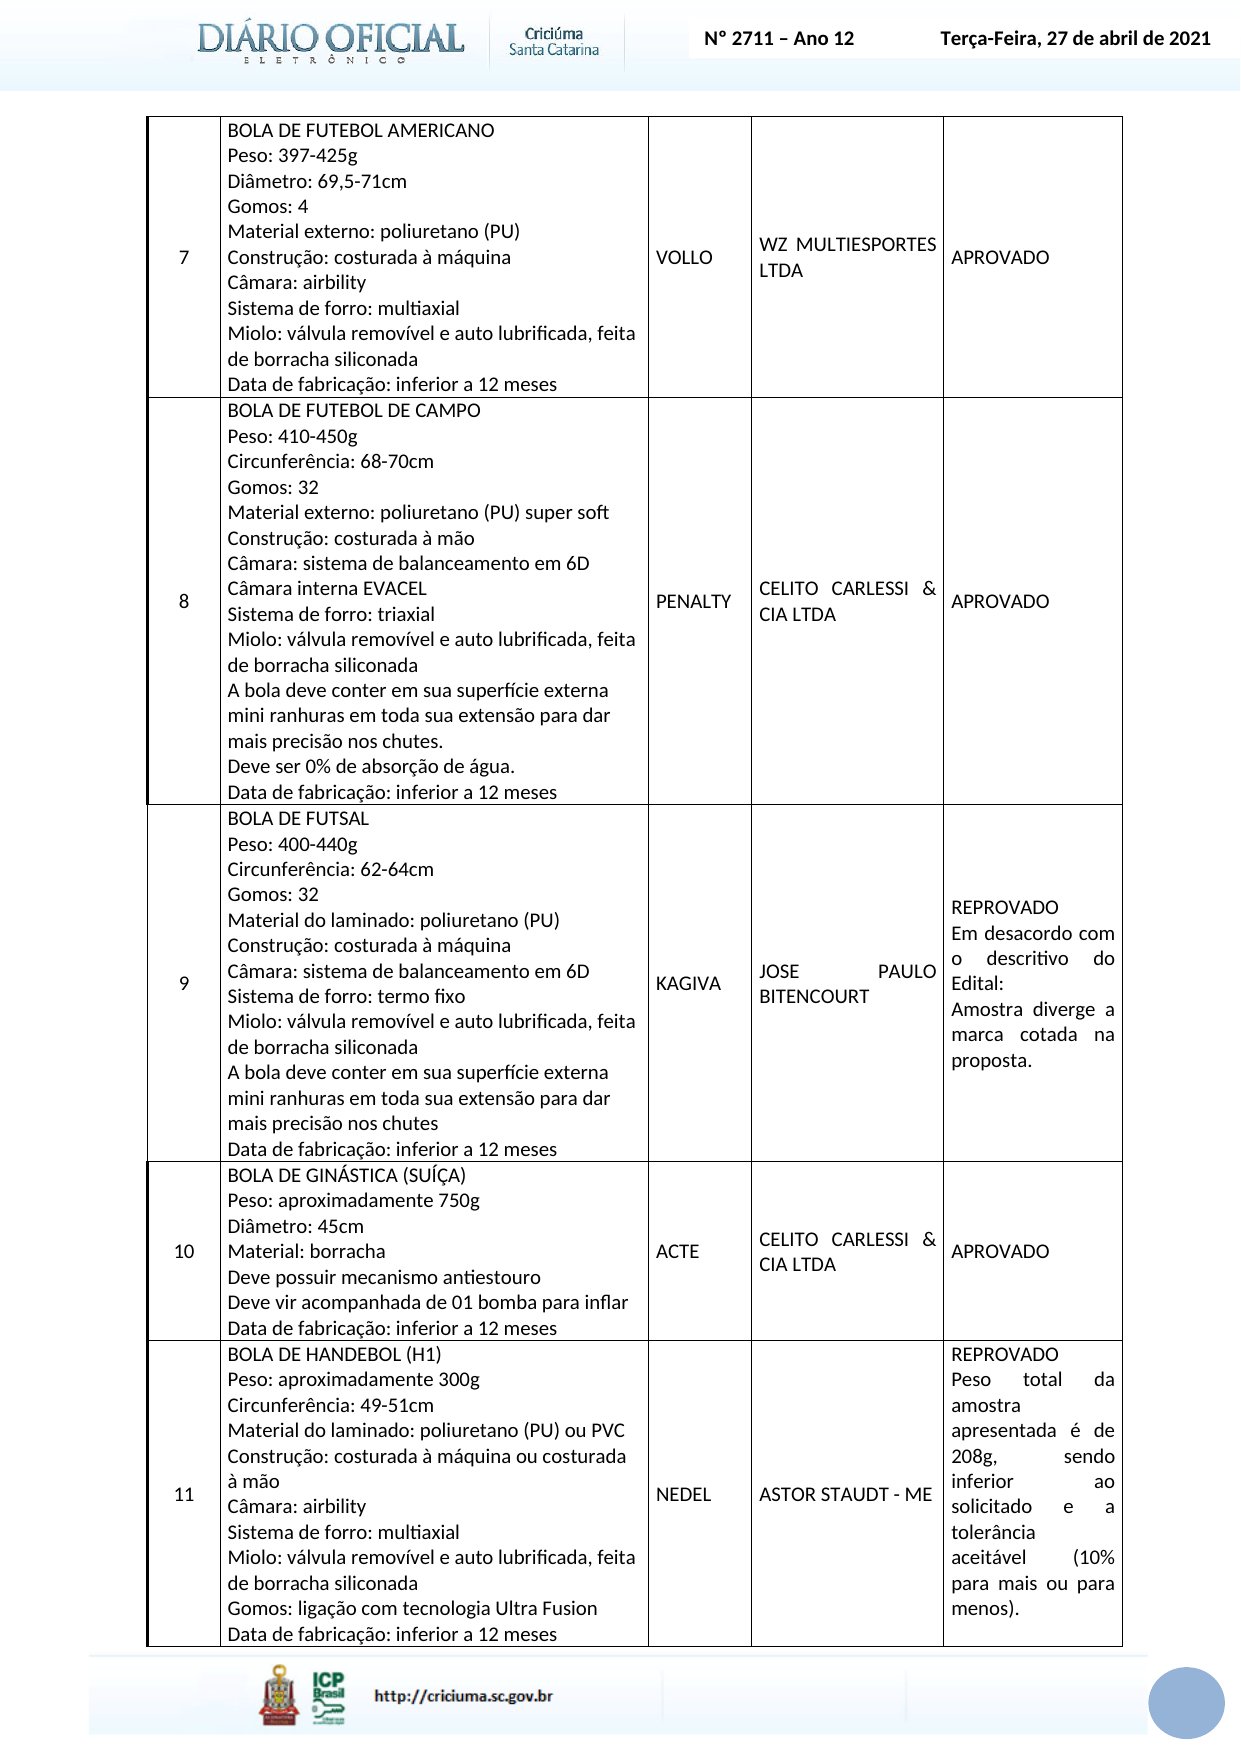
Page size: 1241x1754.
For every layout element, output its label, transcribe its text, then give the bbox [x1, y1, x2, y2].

table_cell 9 [148, 805, 220, 1161]
table_cell APROVADO [944, 398, 1122, 804]
table_cell BOLA DE FUTEBOL DE CAMPO Peso: 410-450g Circunferência: 68-70cm Gomos: 32 Material externo: poliuretano (PU) super soft Construção: costurada à mão Câmara: sistema de balanceamento em 6D Câmara interna EVACEL Sistema de forro: triaxial Miolo: válvula removível e auto lubrificada, feita de borracha siliconada A bola deve conter em sua superfície externa mini ranhuras em toda sua extensão para dar mais precisão nos chutes. Deve ser 0% de absorção de água. Data de fabricação: inferior a 12 meses [221, 398, 648, 804]
table_cell ASTOR STAUDT - ME [752, 1341, 943, 1646]
table_cell BOLA DE HANDEBOL (H1) Peso: aproximadamente 300g Circunferência: 49-51cm Material do laminado: poliuretano (PU) ou PVC Construção: costurada à máquina ou costurada à mão Câmara: airbility Sistema de forro: multiaxial Miolo: válvula removível e auto lubrificada, feita de borracha siliconada Gomos: ligação com tecnologia Ultra Fusion Data de fabricação: inferior a 12 meses [221, 1341, 648, 1646]
table_cell 7 [149, 117, 220, 397]
table_cell APROVADO [944, 1162, 1122, 1340]
table_cell JOSE PAULO BITENCOURT [752, 805, 943, 1161]
table_cell 11 [149, 1341, 220, 1646]
table_cell CELITO CARLESSI & CIA LTDA [752, 398, 943, 804]
table_cell CELITO CARLESSI & CIA LTDA [752, 1162, 943, 1340]
table_cell ACTE [649, 1162, 751, 1340]
table_cell KAGIVA [649, 805, 751, 1161]
table_cell REPROVADO Em desacordo com o descritivo do Edital: Amostra diverge a marca cotada na proposta. [944, 805, 1122, 1161]
table_cell 10 [149, 1162, 220, 1340]
table_cell VOLLO [649, 117, 751, 397]
table_cell WZ MULTIESPORTES LTDA [752, 117, 943, 397]
table_cell BOLA DE FUTEBOL AMERICANO Peso: 397-425g Diâmetro: 69,5-71cm Gomos: 4 Material externo: poliuretano (PU) Construção: costurada à máquina Câmara: airbility Sistema de forro: multiaxial Miolo: válvula removível e auto lubrificada, feita de borracha siliconada Data de fabricação: inferior a 12 meses [221, 117, 648, 397]
table_cell 8 [149, 398, 220, 804]
table_cell NEDEL [649, 1341, 751, 1646]
table_cell REPROVADO Peso total da amostra apresentada é de 208g, sendo inferior ao solicitado e a tolerância aceitável (10% para mais ou para menos). [944, 1341, 1122, 1646]
table_cell BOLA DE FUTSAL Peso: 400-440g Circunferência: 62-64cm Gomos: 32 Material do laminado: poliuretano (PU) Construção: costurada à máquina Câmara: sistema de balanceamento em 6D Sistema de forro: termo fixo Miolo: válvula removível e auto lubrificada, feita de borracha siliconada A bola deve conter em sua superfície externa mini ranhuras em toda sua extensão para dar mais precisão nos chutes Data de fabricação: inferior a 12 meses [221, 805, 648, 1161]
table_cell PENALTY [649, 398, 751, 804]
table_cell BOLA DE GINÁSTICA (SUÍÇA) Peso: aproximadamente 750g Diâmetro: 45cm Material: borracha Deve possuir mecanismo antiestouro Deve vir acompanhada de 01 bomba para inflar Data de fabricação: inferior a 12 meses [221, 1162, 648, 1340]
table_cell APROVADO [944, 117, 1122, 397]
